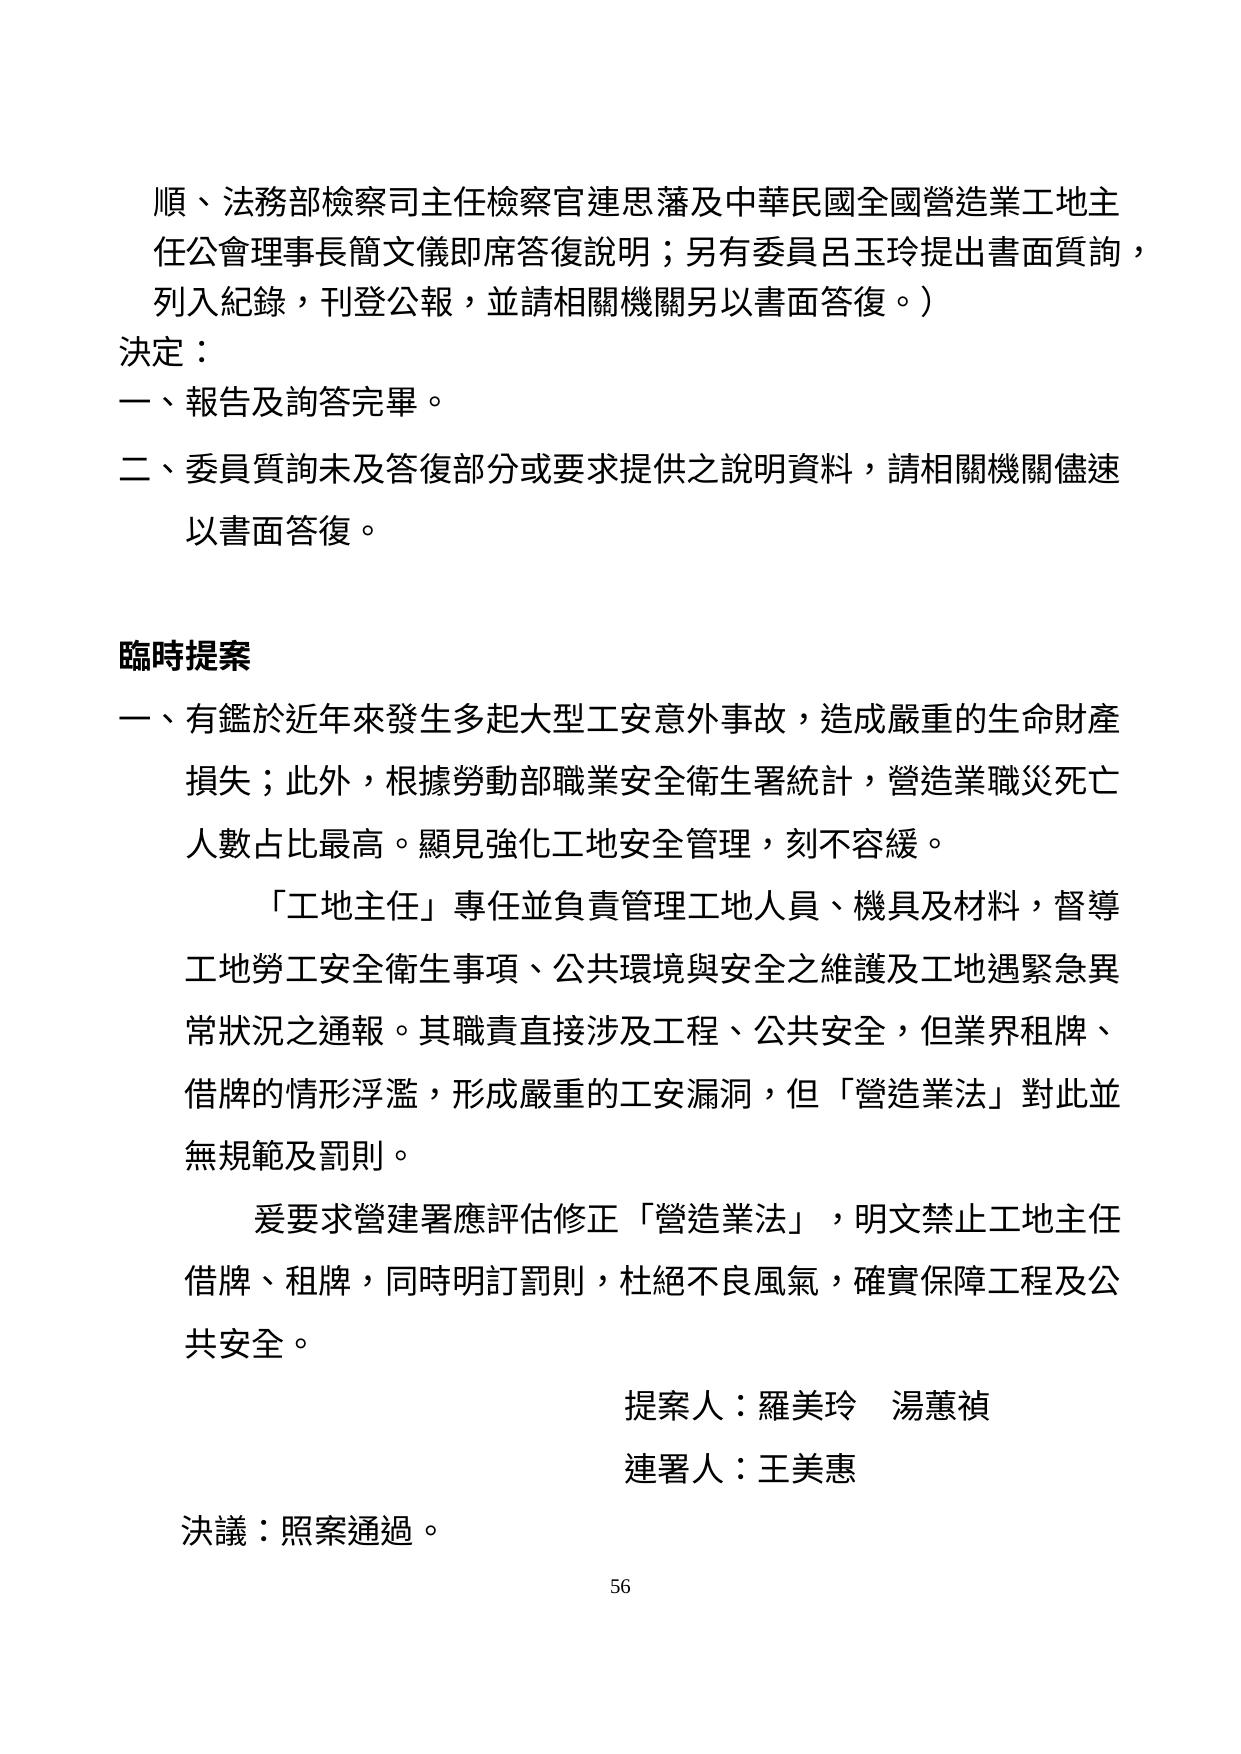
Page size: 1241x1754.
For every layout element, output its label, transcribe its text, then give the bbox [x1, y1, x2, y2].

text 爰要求營建署應評估修正「營造業法」，明文禁止工地主任借牌、租牌，同時明訂罰則，杜絕不良風氣，確實保障工程及公共安全。 [184, 1175, 1122, 1362]
text （本次會議經內政部部長徐國勇、交通部技監夏明勝及行政院公共工程委員會副主任委員顏久榮報告；委員張宏陸、羅美玲、邱顯智、管碧玲、王美惠、莊瑞雄、湯蕙禎、林文瑞、伍麗華Saidhai Tahovecahe、吳琪銘、林為洲、林思銘、林奕華、曾銘宗、楊瓊瓔、魯明哲、王婉諭、李貴敏、溫玉霞、吳怡玎、陳椒華、高虹安、洪申翰、張其祿等24人提出質詢，均經內政部部長徐國勇、行政院公共工程委員會副主任委員顏久榮、臺灣鐵路管理局副局長朱來順、法務部檢察司主任檢察官連思藩及中華民國全國營造業工地主任公會理事長簡文儀即席答復說明；另有委員呂玉玲提出書面質詢，列入紀錄，刊登公報，並請相關機關另以書面答復。） [118, 175, 1122, 325]
text 決定： [118, 325, 1122, 375]
text 一、有鑑於近年來發生多起大型工安意外事故，造成嚴重的生命財產損失；此外，根據勞動部職業安全衛生署統計，營造業職災死亡人數占比最高。顯見強化工地安全管理，刻不容緩。 [118, 675, 1122, 862]
text 決議：照案通過。 [181, 1487, 1122, 1550]
text 連署人：王美惠 [624, 1425, 1122, 1487]
text 提案人：羅美玲 湯蕙禎 [624, 1362, 1122, 1425]
text 二、委員質詢未及答復部分或要求提供之說明資料，請相關機關儘速以書面答復。 [118, 425, 1122, 550]
text 臨時提案 [118, 612, 1122, 675]
text 「工地主任」專任並負責管理工地人員、機具及材料，督導工地勞工安全衛生事項、公共環境與安全之維護及工地遇緊急異常狀況之通報。其職責直接涉及工程、公共安全，但業界租牌、借牌的情形浮濫，形成嚴重的工安漏洞，但「營造業法」對此並無規範及罰則。 [184, 862, 1122, 1175]
text 一、報告及詢答完畢。 [118, 375, 1122, 425]
